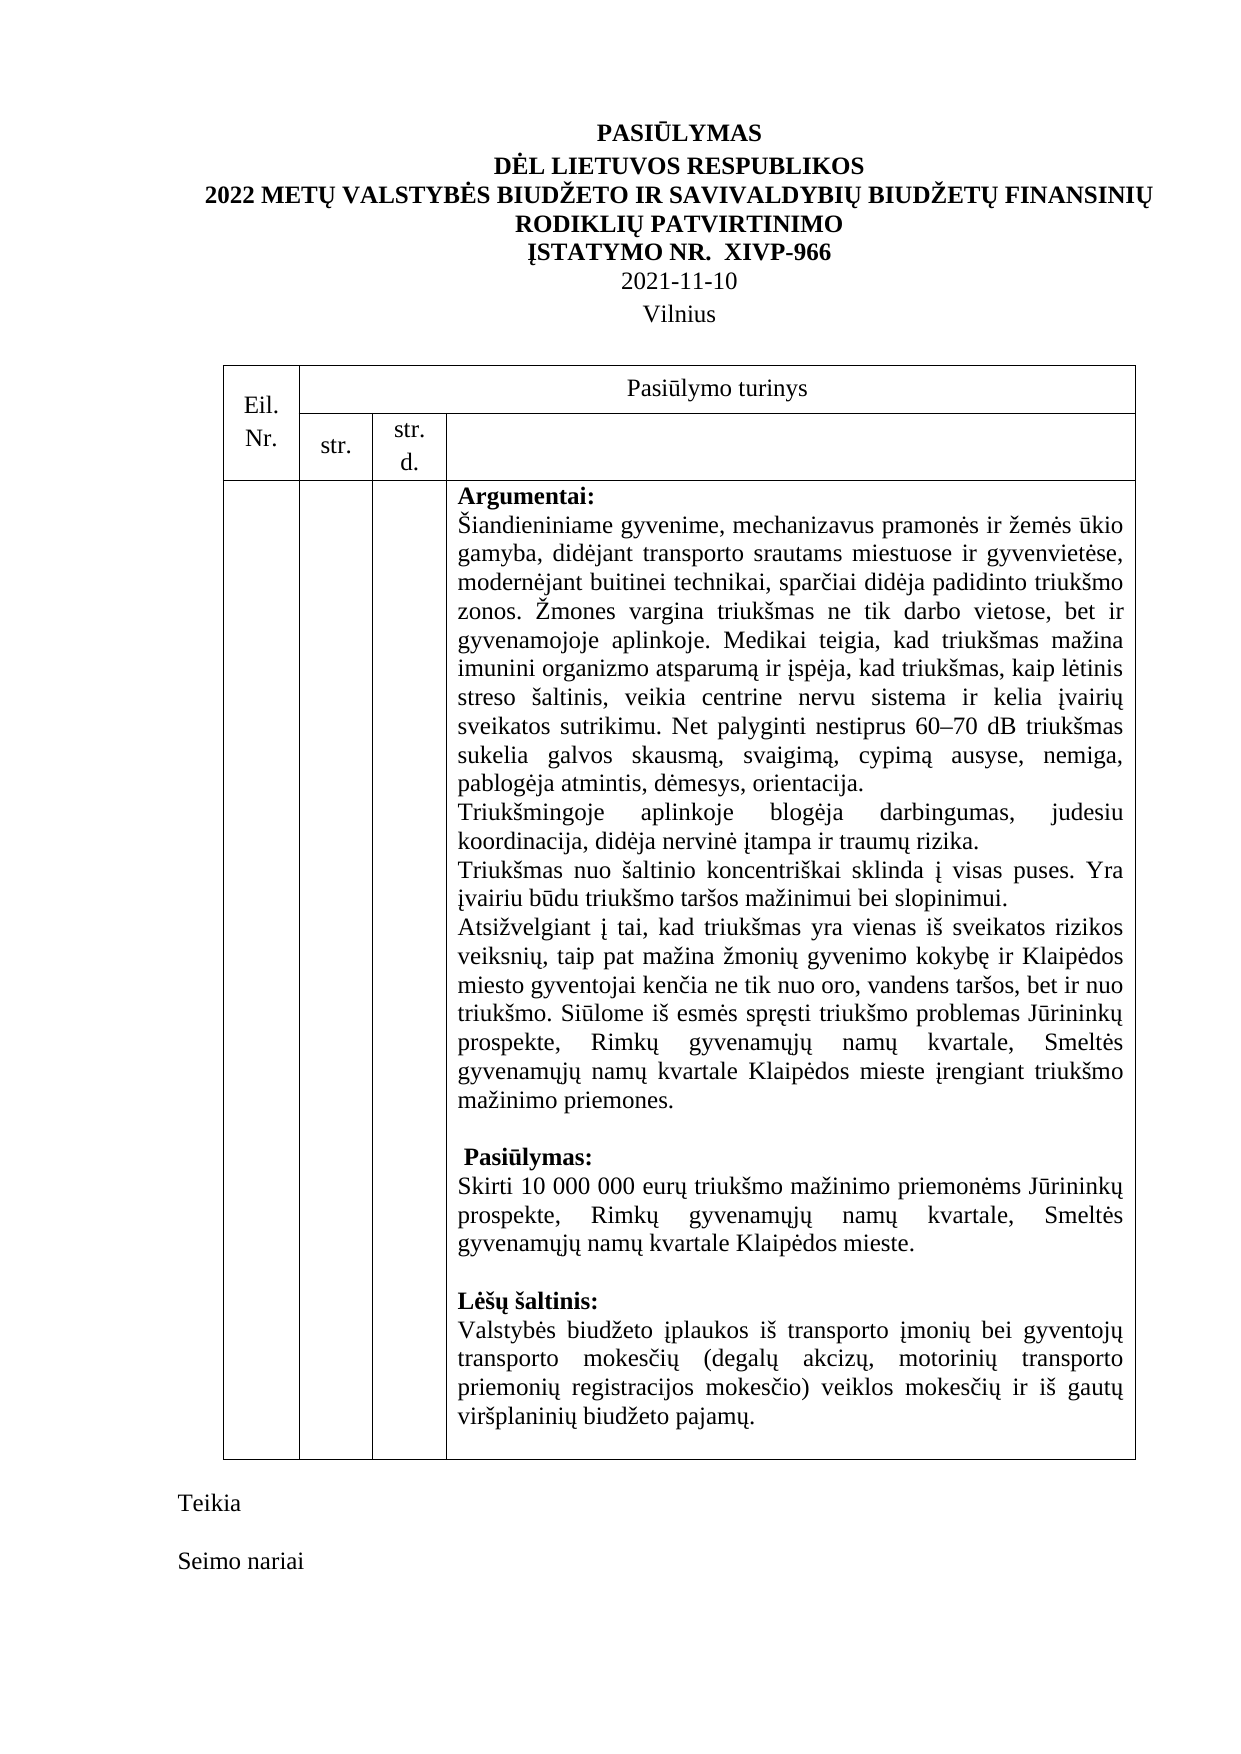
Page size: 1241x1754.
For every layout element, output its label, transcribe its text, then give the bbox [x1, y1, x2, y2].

table_header Pasiūlymo turinys [300, 366, 1135, 413]
text ĮSTATYMO NR. XIVP-966 [177, 237, 1181, 266]
table_cell [300, 481, 372, 1458]
table_cell [373, 481, 446, 1458]
text 2021-11-10 [177, 266, 1181, 295]
text DĖL LIETUVOS RESPUBLIKOS [177, 151, 1181, 180]
text Teikia [177, 1488, 1181, 1517]
text Vilnius [177, 299, 1181, 328]
table_cell str. [300, 414, 372, 480]
table_header Eil. Nr. [224, 366, 299, 480]
text PASIŪLYMAS [177, 118, 1181, 147]
text 2022 METŲ VALSTYBĖS BIUDŽETO IR SAVIVALDYBIŲ BIUDŽETŲ FINANSINIŲ RODIKLIŲ PATVIRTINIMO [177, 180, 1181, 237]
table_cell str. d. [373, 414, 446, 480]
table_cell [224, 481, 299, 1458]
text Seimo nariai [177, 1546, 1181, 1574]
table_cell [447, 414, 1135, 480]
table_cell Argumentai: Šiandieniniame gyvenime, mechanizavus pramonės ir žemės ūkio gamyba, didėjant transporto srautams miestuose ir gyvenvietėse, modernėjant buitinei technikai, sparčiai didėja padidinto triukšmo zonos. Žmones vargina triukšmas ne tik darbo vietose, bet ir gyvenamojoje aplinkoje. Medikai teigia, kad triukšmas mažina imunini organizmo atsparumą ir įspėja, kad triukšmas, kaip lėtinis streso šaltinis, veikia centrine nervu sistema ir kelia įvairių sveikatos sutrikimu. Net palyginti nestiprus 60–70 dB triukšmas sukelia galvos skausmą, svaigimą, cypimą ausyse, nemiga, pablogėja atmintis, dėmesys, orientacija. Triukšmingoje aplinkoje blogėja darbingumas, judesiu koordinacija, didėja nervinė įtampa ir traumų rizika. Triukšmas nuo šaltinio koncentriškai sklinda į visas puses. Yra įvairiu būdu triukšmo taršos mažinimui bei slopinimui. Atsižvelgiant į tai, kad triukšmas yra vienas iš sveikatos rizikos veiksnių, taip pat mažina žmonių gyvenimo kokybę ir Klaipėdos miesto gyventojai kenčia ne tik nuo oro, vandens taršos, bet ir nuo triukšmo. Siūlome iš esmės spręsti triukšmo problemas Jūrininkų prospekte, Rimkų gyvenamųjų namų kvartale, Smeltės gyvenamųjų namų kvartale Klaipėdos mieste įrengiant triukšmo mažinimo priemones. Pasiūlymas: Skirti 10 000 000 eurų triukšmo mažinimo priemonėms Jūrininkų prospekte, Rimkų gyvenamųjų namų kvartale, Smeltės gyvenamųjų namų kvartale Klaipėdos mieste. Lėšų šaltinis: Valstybės biudžeto įplaukos iš transporto įmonių bei gyventojų transporto mokesčių (degalų akcizų, motorinių transporto priemonių registracijos mokesčio) veiklos mokesčių ir iš gautų viršplaninių biudžeto pajamų. [447, 481, 1135, 1458]
